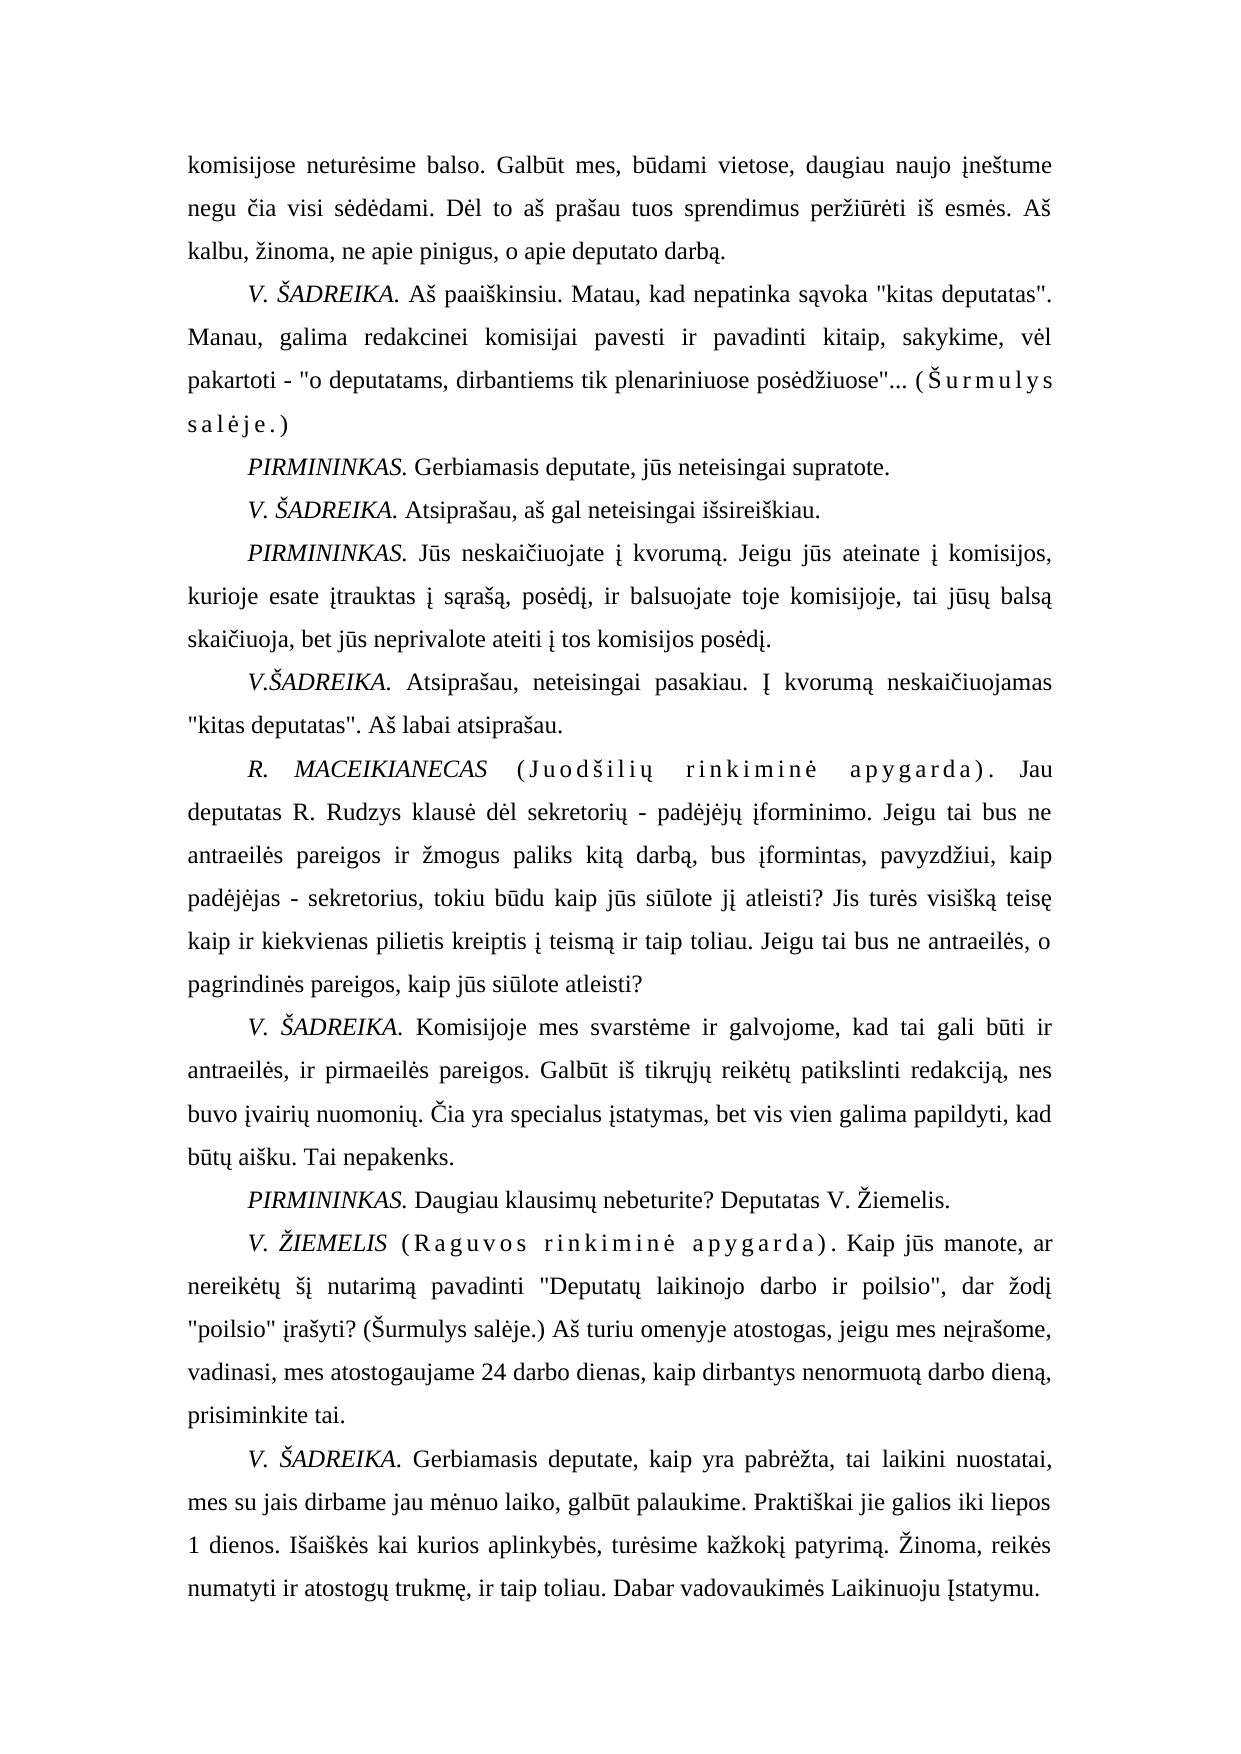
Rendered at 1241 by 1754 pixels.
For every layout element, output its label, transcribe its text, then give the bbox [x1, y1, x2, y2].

text Pirmininkas. Jūs neskaičiuojate į kvorumą. Jeigu jūs ateinate į komisijos, kurioje esate įtrauktas į sąrašą, posėdį, ir balsuojate toje komisijoje, tai jūsų balsą skaičiuoja, bet jūs neprivalote ateiti į tos komisijos posėdį. [187, 538, 1053, 653]
text komisijose neturėsime balso. Galbūt mes, būdami vietose, daugiau naujo įneštume negu čia visi sėdėdami. Dėl to aš prašau tuos sprendimus peržiūrėti iš esmės. Aš kalbu, žinoma, ne apie pinigus, o apie deputato darbą. [187, 150, 1053, 265]
text V. Šadreika. Komisijoje mes svarstėme ir galvojome, kad tai gali būti ir antraeilės, ir pirmaeilės pareigos. Galbūt iš tikrųjų reikėtų patikslinti redakciją, nes buvo įvairių nuomonių. Čia yra specialus įstatymas, bet vis vien galima papildyti, kad būtų aišku. Tai nepakenks. [187, 1012, 1053, 1171]
text V. Šadreika. Atsiprašau, aš gal neteisingai išsireiškiau. [187, 495, 1053, 524]
text Pirmininkas. Gerbiamasis deputate, jūs neteisingai supratote. [187, 452, 1053, 481]
text V. Žiemelis (Raguvos rinkiminė apygarda). Kaip jūs manote, ar nereikėtų šį nutarimą pavadinti "Deputatų laikinojo darbo ir poilsio", dar žodį "poilsio" įrašyti? (Šurmulys salėje.) Aš turiu omenyje atostogas, jeigu mes neįrašome, va­dinasi, mes atostogaujame 24 darbo dienas, kaip dirbantys nenormuotą darbo dieną, prisiminkite tai. [187, 1228, 1053, 1429]
text V. Šadreika. Gerbiamasis deputate, kaip yra pabrėžta, tai ­laikini nuostatai, mes su jais dirbame jau mėnuo laiko, galbūt palaukime. Praktiškai jie galios iki liepos 1 dienos. Išaiškės kai kurios aplinkybės, turėsime kažkokį patyrimą. Žinoma, reikės numatyti ir atostogų trukmę, ir taip toliau. Dabar vadovaukimės Laikinuoju Įstatymu. [187, 1444, 1053, 1602]
text V. Šadreika. Aš paaiškinsiu. Matau, kad nepatinka sąvoka "kitas deputatas". Manau, galima redakcinei komisijai pavesti ir pavadinti kitaip, sakykime, vėl pakartoti - "o deputatams, dirbantiems tik plenariniuose posėdžiuose"... (Šurmulys sa­lėje.) [187, 279, 1053, 437]
text R. Maceikianecas (Juodšilių rinkiminė apygarda). Jau deputatas R. Rudzys klausė dėl sekretorių - padėjėjų įforminimo. Jeigu tai bus ne antraeilės pareigos ir žmogus paliks kitą darbą, bus įformintas, pavyzdžiui, kaip padėjėjas - sekretorius, tokiu būdu kaip jūs siūlote jį atleisti? Jis turės visišką teisę kaip ir kiekvienas pilietis kreiptis į teismą ir taip toliau. Jeigu tai bus ne antraeilės, o pagrindinės pareigos, kaip jūs siūlote atleisti? [187, 754, 1053, 998]
text V.Šadreika. Atsiprašau, neteisingai pasakiau. Į kvorumą neskaičiuojamas "kitas deputatas". Aš labai atsiprašau. [187, 667, 1053, 739]
text Pirmininkas. Daugiau klausimų nebeturite? Deputatas V. Žiemelis. [187, 1185, 1053, 1214]
